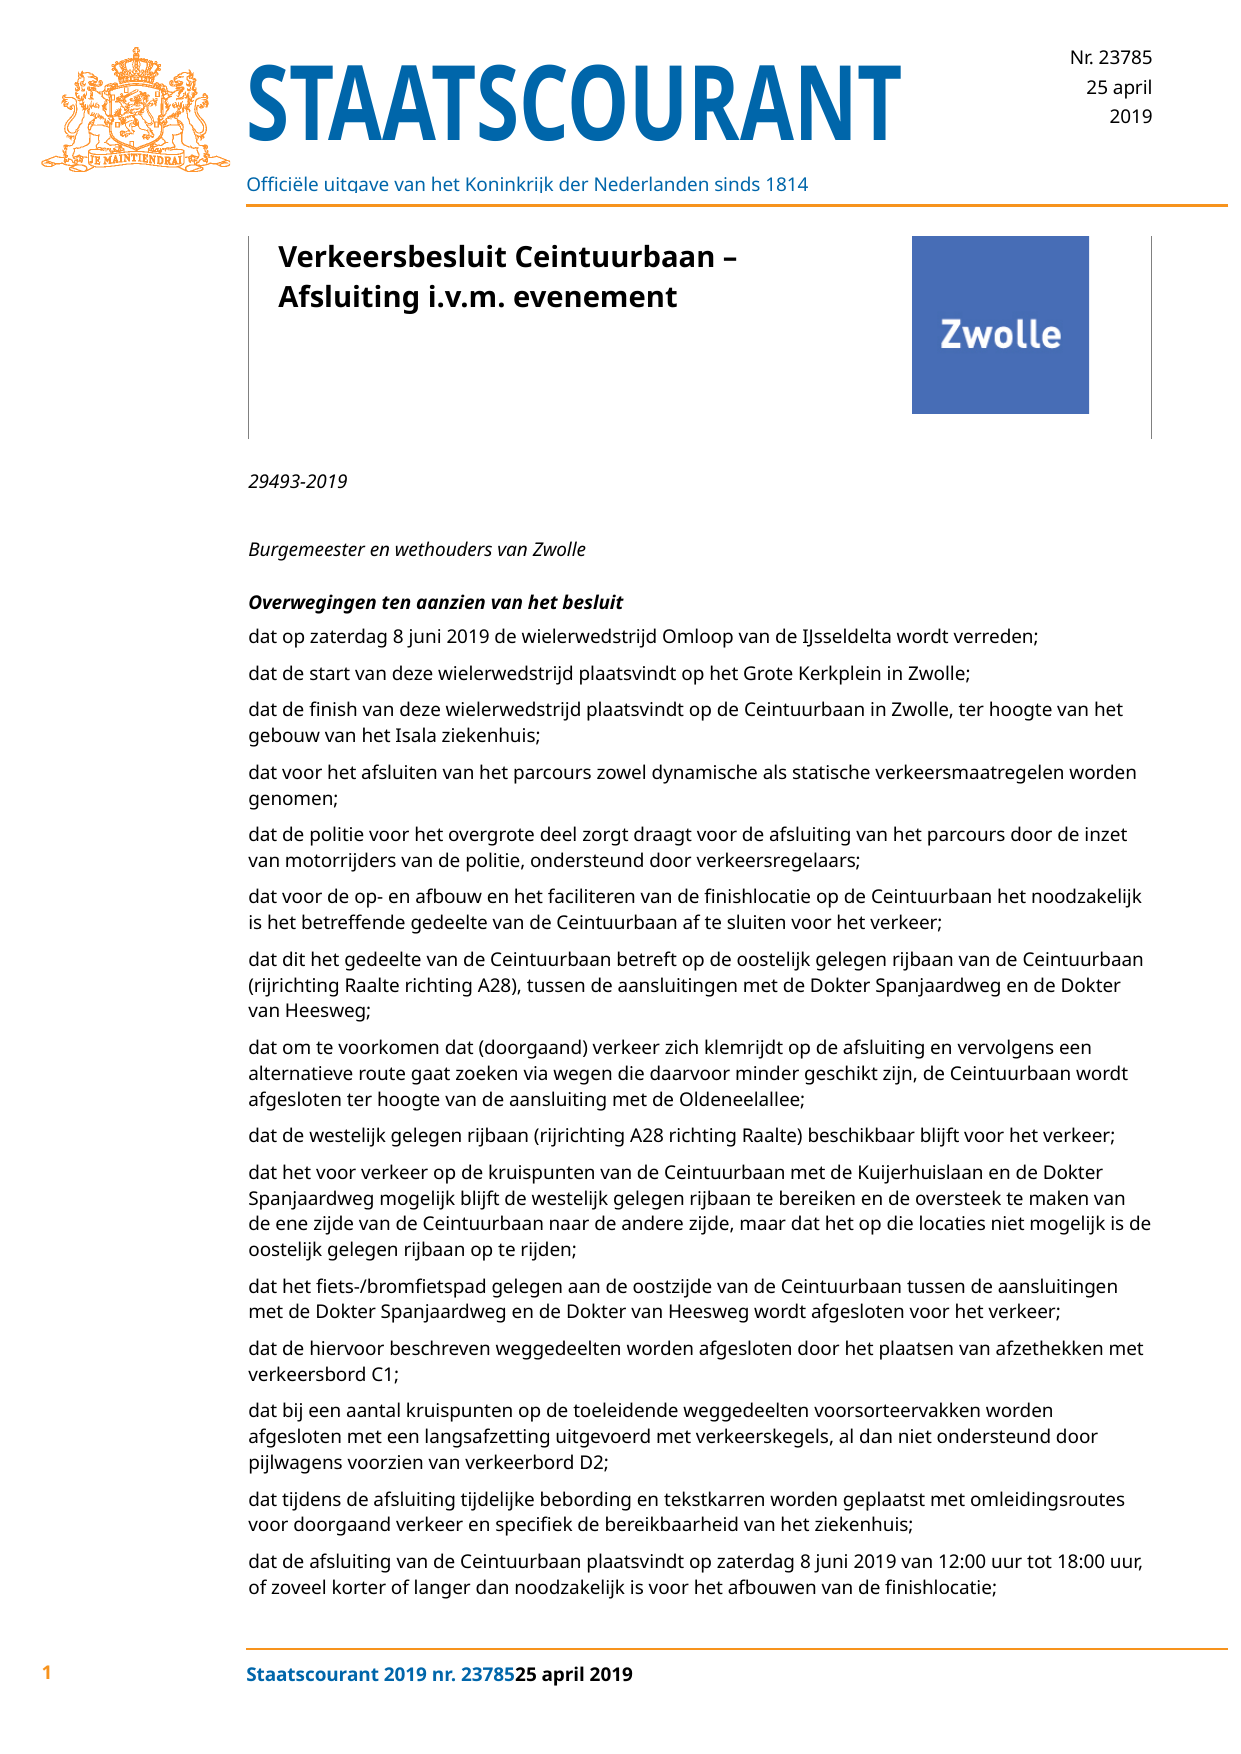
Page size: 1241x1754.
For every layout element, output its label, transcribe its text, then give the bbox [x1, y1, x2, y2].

text dat de afsluiting van de Ceintuurbaan plaatsvindt op zaterdag 8 juni 2019 van 12:00 uur tot 18:00 uur, of zoveel korter of langer dan noodzakelijk is voor het afbouwen van de finishlocatie; [248, 1548, 1152, 1600]
text dat het voor verkeer op de kruispunten van de Ceintuurbaan met de Kuijerhuislaan en de Dokter Spanjaardweg mogelijk blijft de westelijk gelegen rijbaan te bereiken en de oversteek te maken van de ene zijde van de Ceintuurbaan naar de andere zijde, maar dat het op die locaties niet mogelijk is de oostelijk gelegen rijbaan op te rijden; [248, 1159, 1152, 1262]
text dat voor de op- en afbouw en het faciliteren van de finishlocatie op de Ceintuurbaan het noodzakelijk is het betreffende gedeelte van de Ceintuurbaan af te sluiten voor het verkeer; [248, 884, 1152, 935]
text Burgemeester en wethouders van Zwolle [248, 536, 1152, 562]
text dat bij een aantal kruispunten op de toeleidende weggedeelten voorsorteervakken worden afgesloten met een langsafzetting uitgevoerd met verkeerskegels, al dan niet ondersteund door pijlwagens voorzien van verkeerbord D2; [248, 1398, 1152, 1475]
picture [41, 47, 231, 172]
text dat de politie voor het overgrote deel zorgt draagt voor de afsluiting van het parcours door de inzet van motorrijders van de politie, ondersteund door verkeersregelaars; [248, 821, 1152, 873]
text dat om te voorkomen dat (doorgaand) verkeer zich klemrijdt op de afsluiting en vervolgens een alternatieve route gaat zoeken via wegen die daarvoor minder geschikt zijn, de Ceintuurbaan wordt afgesloten ter hoogte van de aansluiting met de Oldeneelallee; [248, 1034, 1152, 1111]
table_header [850, 236, 912, 413]
text Overwegingen ten aanzien van het besluit [248, 589, 1152, 615]
text dat de hiervoor beschreven weggedeelten worden afgesloten door het plaatsen van afzethekken met verkeersbord C1; [248, 1335, 1152, 1387]
text dat dit het gedeelte van de Ceintuurbaan betreft op de oostelijk gelegen rijbaan van de Ceintuurbaan (rijrichting Raalte richting A28), tussen de aansluitingen met de Dokter Spanjaardweg en de Dokter van Heesweg; [248, 946, 1152, 1023]
text dat de westelijk gelegen rijbaan (rijrichting A28 richting Raalte) beschikbaar blijft voor het verkeer; [248, 1122, 1152, 1148]
text 29493-2019 [248, 469, 1152, 494]
text dat voor het afsluiten van het parcours zowel dynamische als statische verkeersmaatregelen worden genomen; [248, 759, 1152, 810]
picture [912, 236, 1090, 414]
table_header [1090, 236, 1151, 413]
text dat het fiets-/bromfietspad gelegen aan de oostzijde van de Ceintuurbaan tussen de aansluitingen met de Dokter Spanjaardweg en de Dokter van Heesweg wordt afgesloten voor het verkeer; [248, 1273, 1152, 1324]
text dat tijdens de afsluiting tijdelijke bebording en tekstkarren worden geplaatst met omleidingsroutes voor doorgaand verkeer en specifiek de bereikbaarheid van het ziekenhuis; [248, 1486, 1152, 1537]
text dat de start van deze wielerwedstrijd plaatsvindt op het Grote Kerkplein in Zwolle; [248, 660, 1152, 686]
text dat de finish van deze wielerwedstrijd plaatsvindt op de Ceintuurbaan in Zwolle, ter hoogte van het gebouw van het Isala ziekenhuis; [248, 697, 1152, 748]
table_header [850, 414, 1151, 439]
table_header Verkeersbesluit Ceintuurbaan – Afsluiting i.v.m. evenement [249, 236, 850, 439]
text dat op zaterdag 8 juni 2019 de wielerwedstrijd Omloop van de IJsseldelta wordt verreden; [248, 623, 1152, 649]
